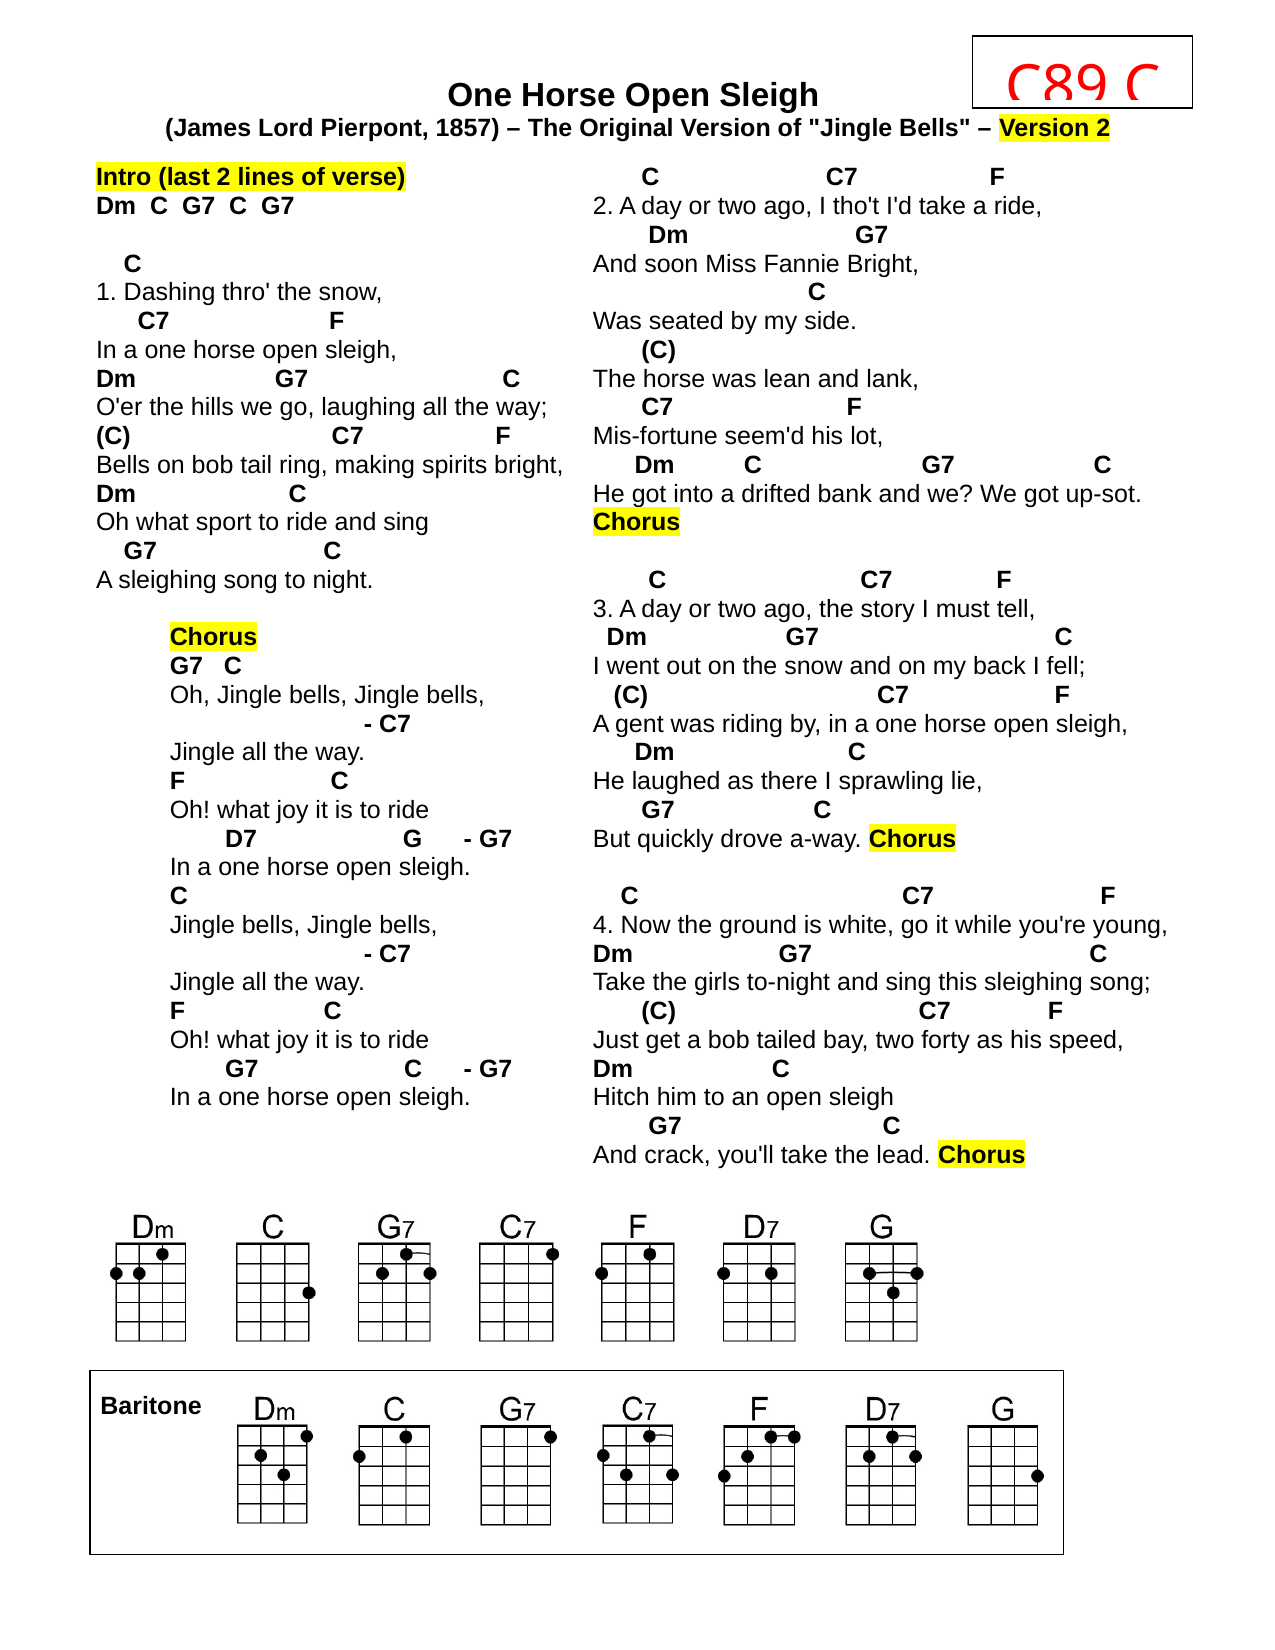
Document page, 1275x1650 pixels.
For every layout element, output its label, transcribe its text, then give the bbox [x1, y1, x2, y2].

picture [339, 1194, 449, 1360]
table_header [212, 1189, 333, 1370]
table_cell Baritone [91, 1371, 212, 1554]
table_header [698, 1189, 820, 1370]
table_cell [942, 1371, 1063, 1554]
table_cell [333, 1371, 455, 1554]
picture [219, 1376, 325, 1542]
table_cell [1064, 1370, 1185, 1554]
table_cell [455, 1371, 577, 1554]
picture [949, 1376, 1056, 1544]
picture [340, 1376, 448, 1544]
picture [217, 1194, 328, 1360]
text C89 C [988, 44, 1177, 100]
text One Horse Open Sleigh [90, 75, 1185, 113]
table_cell [698, 1371, 820, 1554]
table_header [1063, 1189, 1185, 1370]
table_header [90, 1189, 212, 1370]
picture [704, 1194, 814, 1360]
table_header Intro (last 2 lines of verse) Dm C G7 C G7 C 1. Dashing thro' the snow, C7 F In a one horse open sleigh, Dm G7 C O'er the hills we go, laughing all the way; (C) C7 F Bells on bob tail ring, making spirits bright, Dm C Oh what sport to ride and sing G7 C A sleighing song to night. Chorus G7 C Oh, Jingle bells, Jingle bells, - C7 Jingle all the way. F C Oh! what joy it is to ride D7 G - G7 In a one horse open sleigh. C Jingle bells, Jingle bells, - C7 Jingle all the way. F C Oh! what joy it is to ride G7 C - G7 In a one horse open sleigh. [90, 157, 587, 1174]
table_header [820, 1189, 942, 1370]
picture [584, 1376, 691, 1542]
table_cell [577, 1371, 698, 1554]
table_header [577, 1189, 698, 1370]
table_header C C7 F 2. A day or two ago, I tho't I'd take a ride, Dm G7 And soon Miss Fannie Bright, C Was seated by my side. (C) The horse was lean and lank, C7 F Mis-fortune seem'd his lot, Dm C G7 C He got into a drifted bank and we? We got up-sot. Chorus C C7 F 3. A day or two ago, the story I must tell, Dm G7 C I went out on the snow and on my back I fell; (C) C7 F A gent was riding by, in a one horse open sleigh, Dm C He laughed as there I sprawling lie, G7 C But quickly drove a-way. Chorus C C7 F 4. Now the ground is white, go it while you're young, Dm G7 C Take the girls to-night and sing this sleighing song; (C) C7 F Just get a bob tailed bay, two forty as his speed, Dm C Hitch him to an open sleigh G7 C And crack, you'll take the lead. Chorus [587, 157, 1185, 1174]
picture [826, 1194, 936, 1360]
picture [582, 1194, 693, 1360]
table_cell [820, 1371, 942, 1554]
table_header [942, 1189, 1063, 1370]
table_header [455, 1189, 577, 1370]
picture [827, 1376, 934, 1544]
picture [705, 1376, 813, 1544]
text One Horse Open Sleigh [973, 37, 1192, 107]
table_cell [212, 1371, 333, 1554]
picture [97, 1194, 204, 1360]
table_header [333, 1189, 455, 1370]
picture [462, 1376, 569, 1544]
picture [460, 1194, 572, 1360]
text (James Lord Pierpont, 1857) – The Original Version of "Jingle Bells" – Version 2 [90, 113, 1185, 142]
